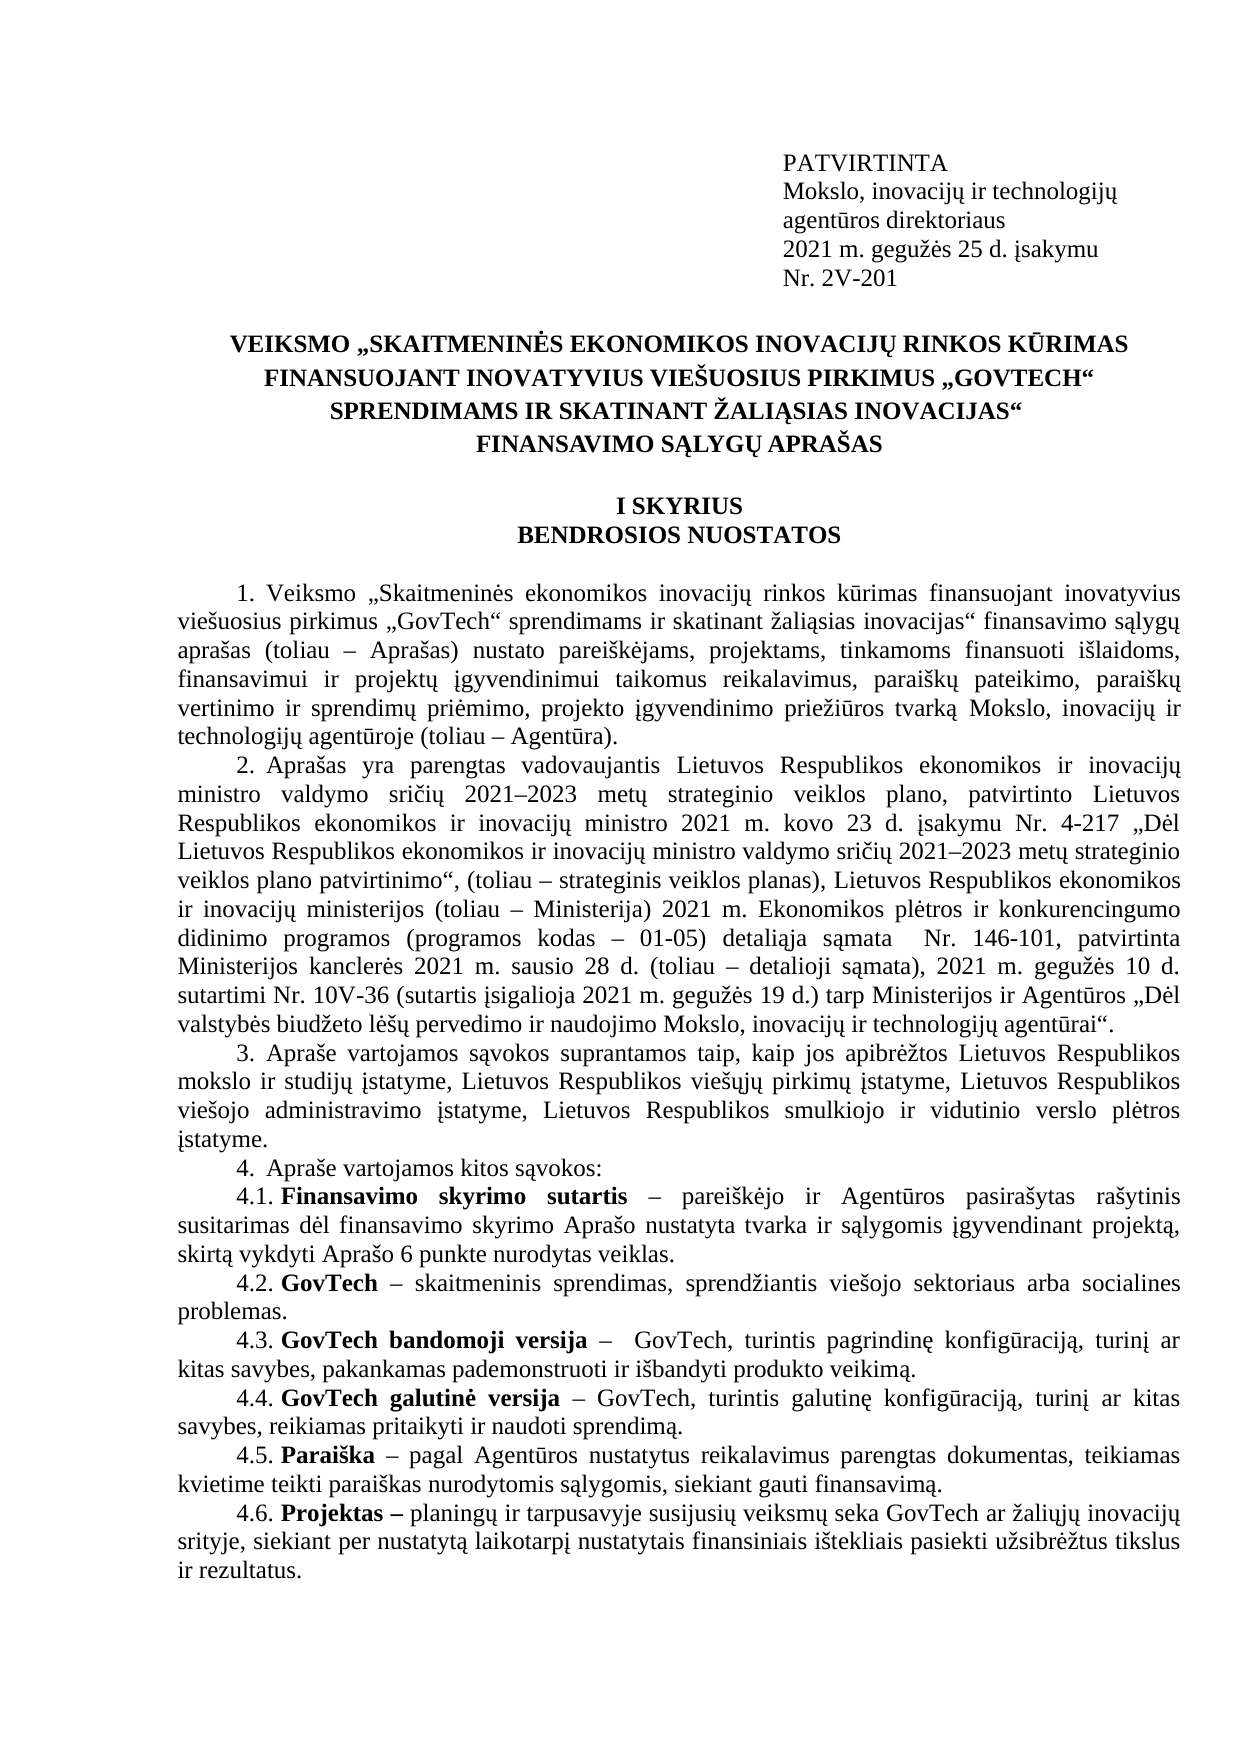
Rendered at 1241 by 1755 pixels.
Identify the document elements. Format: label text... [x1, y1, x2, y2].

text 3. Apraše vartojamos sąvokos suprantamos taip, kaip jos apibrėžtos Lietuvos Respublikos mokslo ir studijų įstatyme, Lietuvos Respublikos viešųjų pirkimų įstatyme, Lietuvos Respublikos viešojo administravimo įstatyme, Lietuvos Respublikos smulkiojo ir vidutinio verslo plėtros įstatyme. [177, 1038, 1181, 1153]
text agentūros direktoriaus [783, 205, 1181, 234]
text BENDROSIOS NUOSTATOS [177, 520, 1181, 549]
text 4.6. Projektas – planingų ir tarpusavyje susijusių veiksmų seka GovTech ar žaliųjų inovacijų srityje, siekiant per nustatytą laikotarpį nustatytais finansiniais ištekliais pasiekti užsibrėžtus tikslus ir rezultatus. [177, 1498, 1181, 1584]
text FINANSAVIMO SĄLYGŲ APRAŠAS [177, 425, 1181, 458]
text PATVIRTINTA [783, 148, 1181, 176]
text VEIKSMO „SKAITMENINĖS EKONOMIKOS INOVACIJŲ RINKOS KŪRIMAS FINANSUOJANT INOVATYVIUS VIEŠUOSIUS PIRKIMUS „GOVTECH“ SPRENDIMAMS IR SKATINANT ŽALIĄSIAS INOVACIJAS“ [177, 325, 1181, 425]
text I SKYRIUS [177, 491, 1181, 520]
text Nr. 2V-201 [783, 263, 1181, 291]
text 4.4. GovTech galutinė versija – GovTech, turintis galutinę konfigūraciją, turinį ar kitas savybes, reikiamas pritaikyti ir naudoti sprendimą. [177, 1383, 1181, 1440]
text 2. Aprašas yra parengtas vadovaujantis Lietuvos Respublikos ekonomikos ir inovacijų ministro valdymo sričių 2021–2023 metų strateginio veiklos plano, patvirtinto Lietuvos Respublikos ekonomikos ir inovacijų ministro 2021 m. kovo 23 d. įsakymu Nr. 4-217 „Dėl Lietuvos Respublikos ekonomikos ir inovacijų ministro valdymo sričių 2021–2023 metų strateginio veiklos plano patvirtinimo“, (toliau – strateginis veiklos planas), Lietuvos Respublikos ekonomikos ir inovacijų ministerijos (toliau – Ministerija) 2021 m. Ekonomikos plėtros ir konkurencingumo didinimo programos (programos kodas – 01-05) detaliąja sąmata Nr. 146-101, patvirtinta Ministerijos kanclerės 2021 m. sausio 28 d. (toliau – detalioji sąmata), 2021 m. gegužės 10 d. sutartimi Nr. 10V-36 (sutartis įsigalioja 2021 m. gegužės 19 d.) tarp Ministerijos ir Agentūros „Dėl valstybės biudžeto lėšų pervedimo ir naudojimo Mokslo, inovacijų ir technologijų agentūrai“. [177, 750, 1181, 1038]
text 4.3. GovTech bandomoji versija – GovTech, turintis pagrindinę konfigūraciją, turinį ar kitas savybes, pakankamas pademonstruoti ir išbandyti produkto veikimą. [177, 1325, 1181, 1383]
text 4.1. Finansavimo skyrimo sutartis – pareiškėjo ir Agentūros pasirašytas rašytinis susitarimas dėl finansavimo skyrimo Aprašo nustatyta tvarka ir sąlygomis įgyvendinant projektą, skirtą vykdyti Aprašo 6 punkte nurodytas veiklas. [177, 1181, 1181, 1268]
text 1. Veiksmo „Skaitmeninės ekonomikos inovacijų rinkos kūrimas finansuojant inovatyvius viešuosius pirkimus „GovTech“ sprendimams ir skatinant žaliąsias inovacijas“ finansavimo sąlygų aprašas (toliau – Aprašas) nustato pareiškėjams, projektams, tinkamoms finansuoti išlaidoms, finansavimui ir projektų įgyvendinimui taikomus reikalavimus, paraiškų pateikimo, paraiškų vertinimo ir sprendimų priėmimo, projekto įgyvendinimo priežiūros tvarką Mokslo, inovacijų ir technologijų agentūroje (toliau – Agentūra). [177, 578, 1181, 750]
text 4.2. GovTech – skaitmeninis sprendimas, sprendžiantis viešojo sektoriaus arba socialines problemas. [177, 1268, 1181, 1325]
text 4. Apraše vartojamos kitos sąvokos: [177, 1153, 1181, 1181]
text 2021 m. gegužės 25 d. įsakymu [783, 234, 1181, 263]
text Mokslo, inovacijų ir technologijų [783, 176, 1181, 205]
text 4.5. Paraiška – pagal Agentūros nustatytus reikalavimus parengtas dokumentas, teikiamas kvietime teikti paraiškas nurodytomis sąlygomis, siekiant gauti finansavimą. [177, 1440, 1181, 1498]
